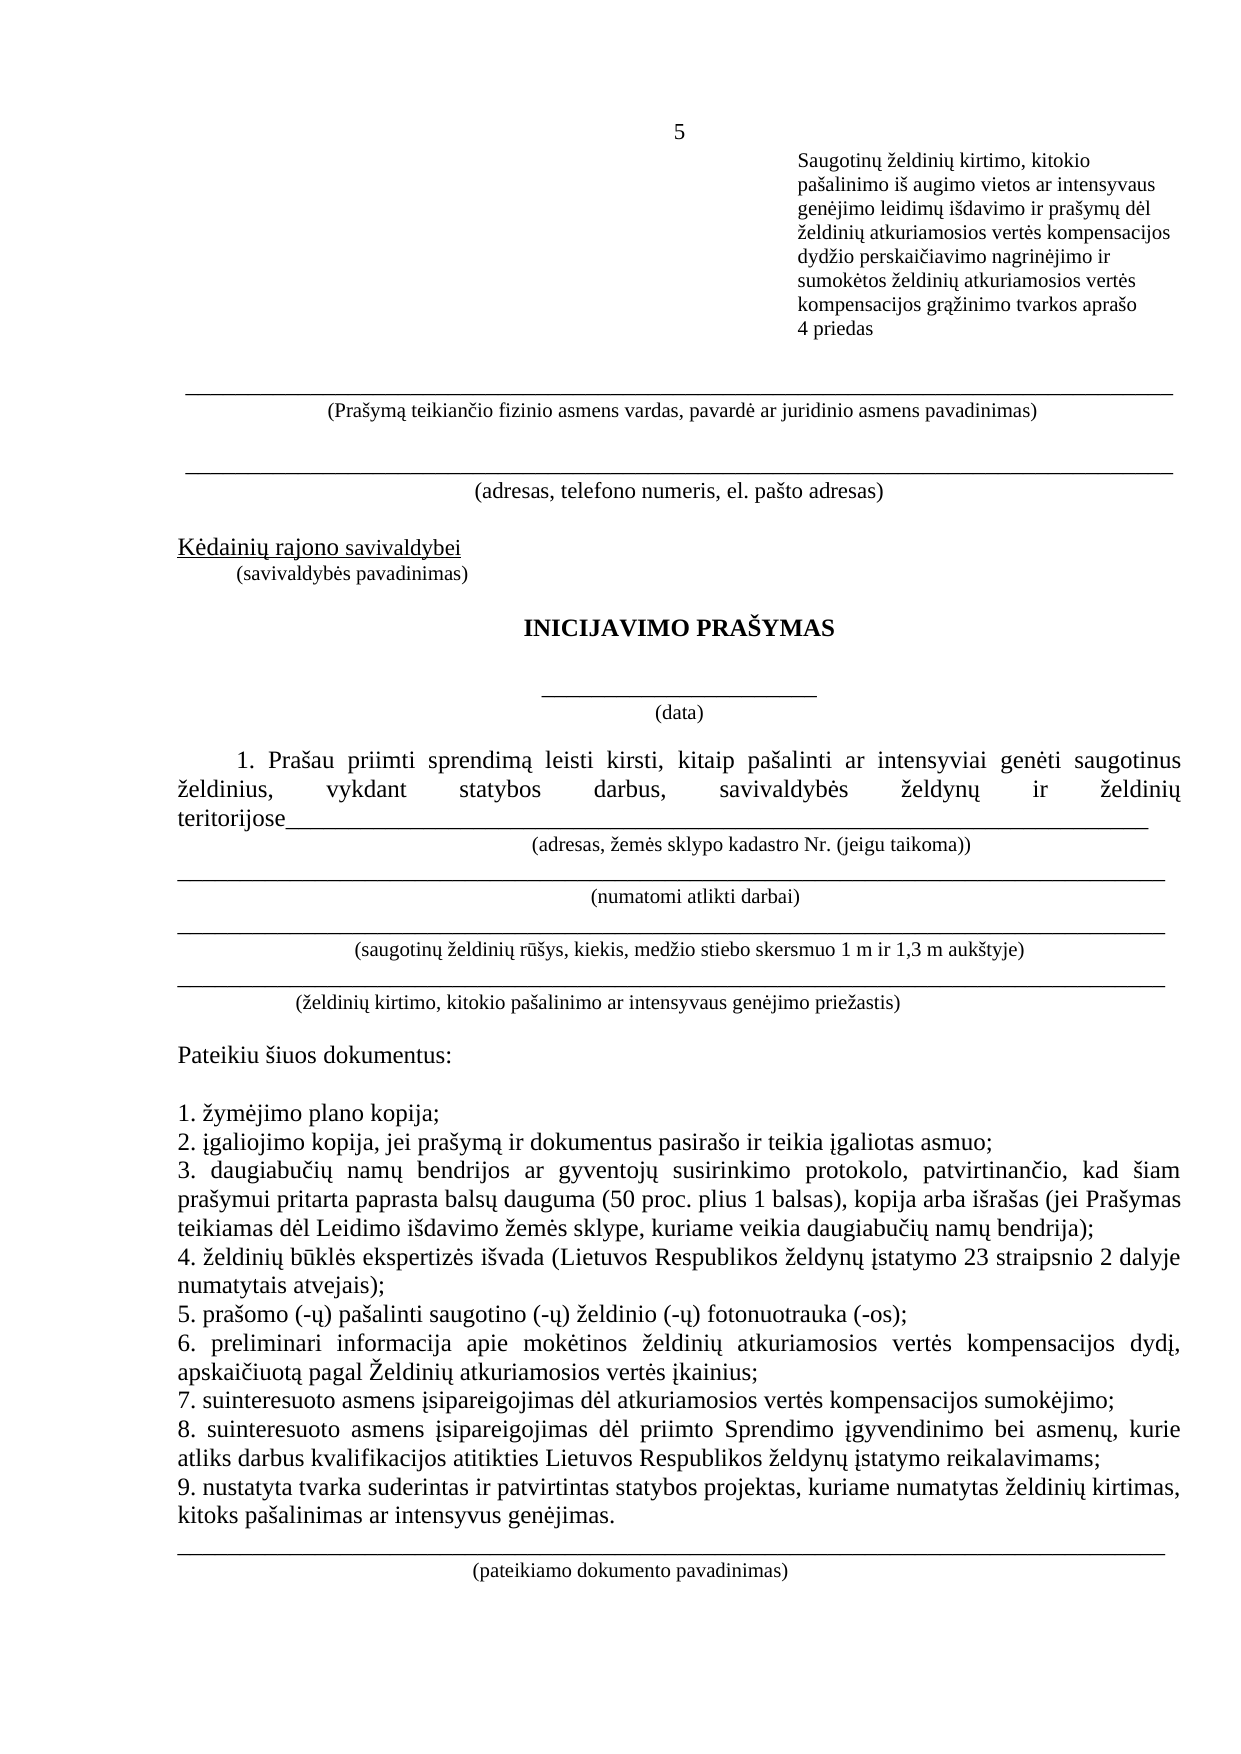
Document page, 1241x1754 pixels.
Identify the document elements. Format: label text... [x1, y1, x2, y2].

text 3. daugiabučių namų bendrijos ar gyventojų susirinkimo protokolo, patvirtinančio, kad šiam prašymui pritarta paprasta balsų dauguma (50 proc. plius 1 balsas), kopija arba išrašas (jei Prašymas teikiamas dėl Leidimo išdavimo žemės sklype, kuriame veikia daugiabučių namų bendrija); [177, 1155, 1181, 1242]
text _______________________________________________________________________________ [177, 908, 1181, 937]
text Kėdainių rajono savivaldybei [177, 532, 1181, 561]
text kompensacijos grąžinimo tvarkos aprašo [797, 292, 1181, 316]
text (adresas, žemės sklypo kadastro Nr. (jeigu taikoma)) [177, 832, 1181, 856]
text sumokėtos želdinių atkuriamosios vertės [797, 268, 1181, 292]
text (pateikiamo dokumento pavadinimas) [177, 1558, 1181, 1582]
text 9. nustatyta tvarka suderintas ir patvirtintas statybos projektas, kuriame numatytas želdinių kirtimas, kitoks pašalinimas ar intensyvus genėjimas. [177, 1472, 1181, 1529]
text Saugotinų želdinių kirtimo, kitokio [797, 148, 1181, 172]
text (data) [177, 700, 1181, 724]
text pašalinimo iš augimo vietos ar intensyvaus [797, 172, 1181, 196]
text genėjimo leidimų išdavimo ir prašymų dėl [797, 196, 1181, 220]
text 8. suinteresuoto asmens įsipareigojimas dėl priimto Sprendimo įgyvendinimo bei asmenų, kurie atliks darbus kvalifikacijos atitikties Lietuvos Respublikos želdynų įstatymo reikalavimams; [177, 1414, 1181, 1472]
text (želdinių kirtimo, kitokio pašalinimo ar intensyvaus genėjimo priežastis) [177, 990, 1181, 1014]
text (saugotinų želdinių rūšys, kiekis, medžio stiebo skersmuo 1 m ir 1,3 m aukštyje) [177, 937, 1181, 961]
text 6. preliminari informacija apie mokėtinos želdinių atkuriamosios vertės kompensacijos dydį, apskaičiuotą pagal Želdinių atkuriamosios vertės įkainius; [177, 1328, 1181, 1385]
text ______________________ [177, 671, 1181, 700]
text _______________________________________________________________________________ [177, 961, 1181, 990]
text 2. įgaliojimo kopija, jei prašymą ir dokumentus pasirašo ir teikia įgaliotas asmuo; [177, 1127, 1181, 1155]
text (savivaldybės pavadinimas) [177, 561, 1181, 585]
text 5. prašomo (-ų) pašalinti saugotino (-ų) želdinio (-ų) fotonuotrauka (-os); [177, 1299, 1181, 1328]
text dydžio perskaičiavimo nagrinėjimo ir [797, 244, 1181, 268]
text _______________________________________________________________________________ [177, 369, 1181, 398]
text INICIJAVIMO PRAŠYMAS [177, 613, 1181, 642]
text 1. Prašau priimti sprendimą leisti kirsti, kitaip pašalinti ar intensyviai genėti saugotinus želdinius, vykdant statybos darbus, savivaldybės želdynų ir želdinių teritorijose_____________________________________________________________________ [177, 745, 1181, 832]
text 7. suinteresuoto asmens įsipareigojimas dėl atkuriamosios vertės kompensacijos sumokėjimo; [177, 1385, 1181, 1414]
text želdinių atkuriamosios vertės kompensacijos [797, 220, 1181, 244]
text 1. žymėjimo plano kopija; [177, 1098, 1181, 1127]
text 4 priedas [797, 316, 1181, 340]
text Pateikiu šiuos dokumentus: [177, 1040, 1181, 1069]
text _______________________________________________________________________________ [177, 1529, 1181, 1558]
text _______________________________________________________________________________ [177, 856, 1181, 884]
text (Prašymą teikiančio fizinio asmens vardas, pavardė ar juridinio asmens pavadinimas) [177, 398, 1181, 422]
text (adresas, telefono numeris, el. pašto adresas) [177, 477, 1181, 503]
text _______________________________________________________________________________ [177, 448, 1181, 477]
text (numatomi atlikti darbai) [177, 884, 1181, 908]
text 4. želdinių būklės ekspertizės išvada (Lietuvos Respublikos želdynų įstatymo 23 straipsnio 2 dalyje numatytais atvejais); [177, 1242, 1181, 1299]
